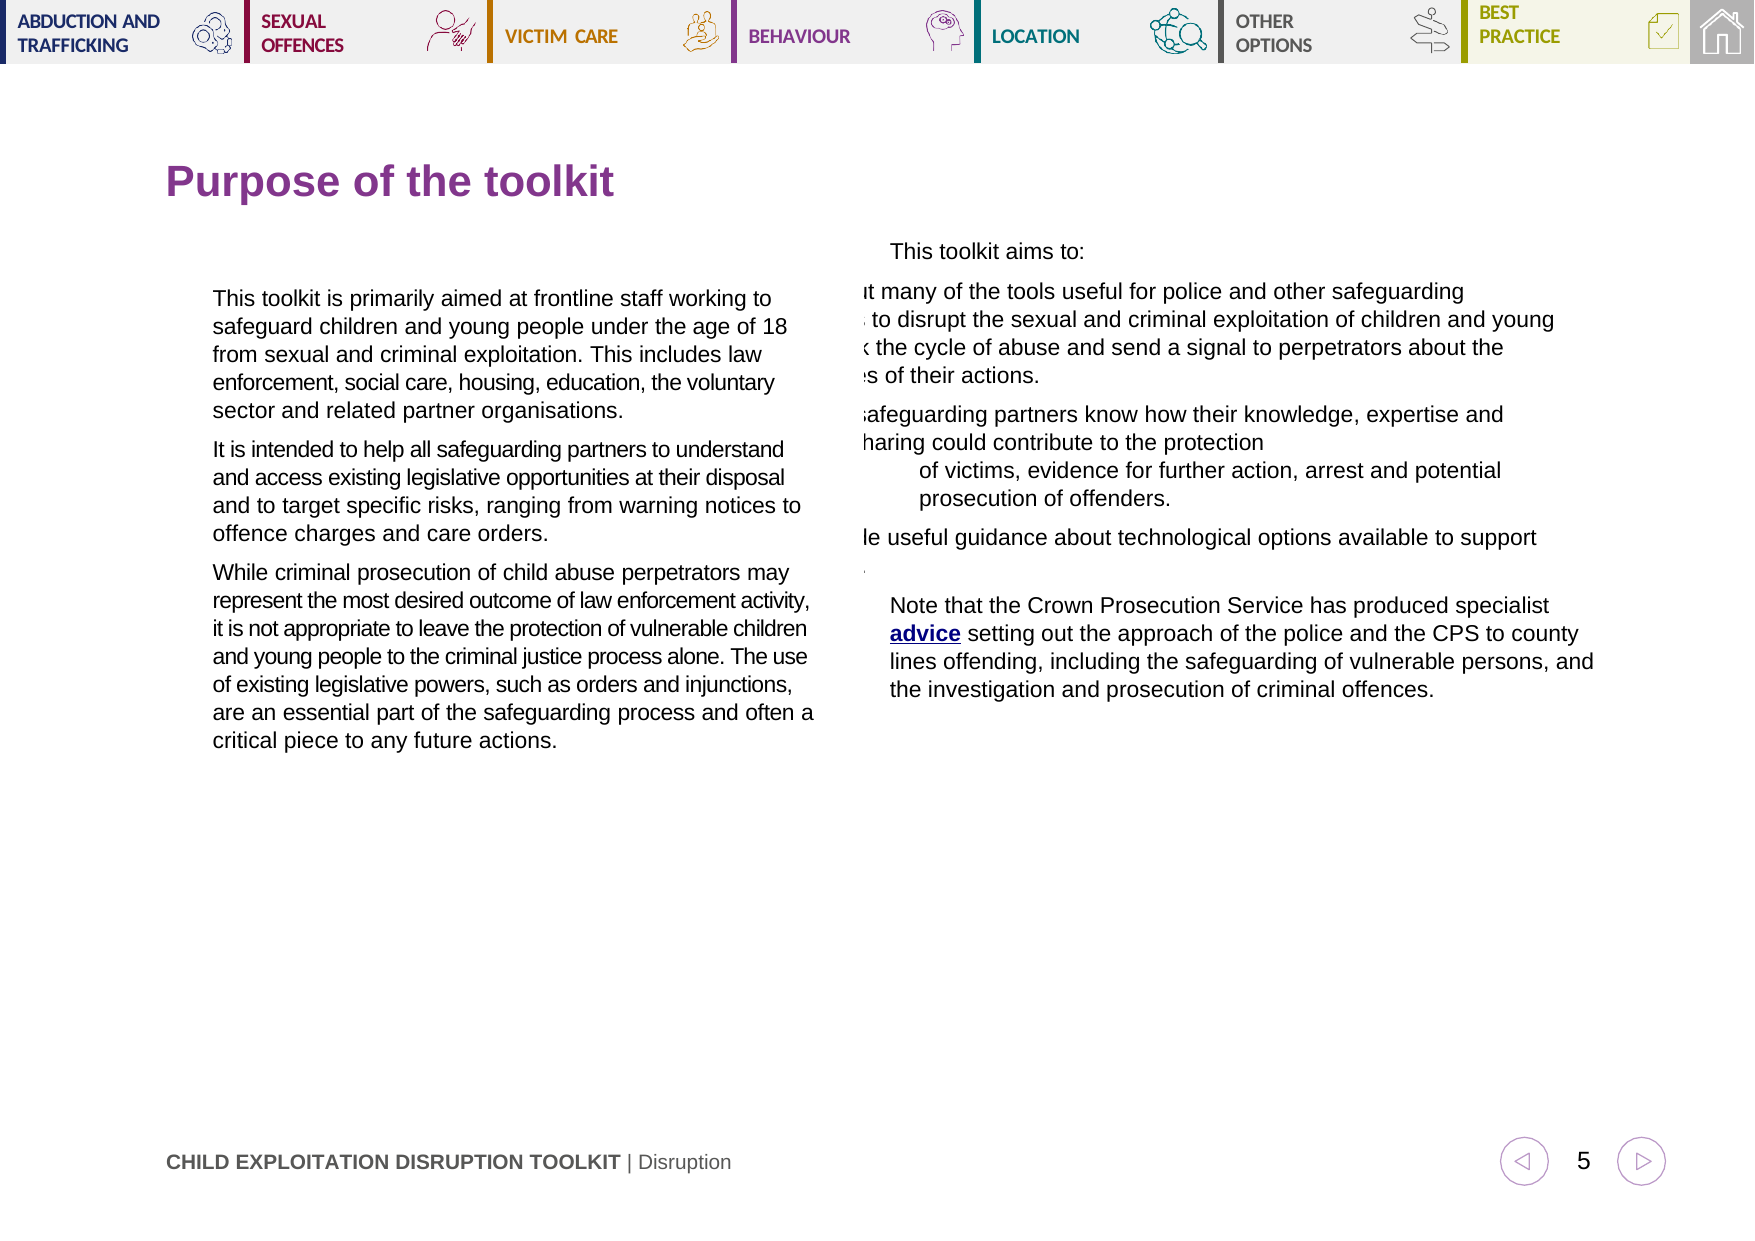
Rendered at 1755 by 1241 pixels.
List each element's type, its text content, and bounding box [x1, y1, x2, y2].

text It is intended to help all safeguarding partners to understand and access existing legislative opportunities at their disposal and to target specific risks, ranging from warning notices to offence charges and care orders. [212, 436, 817, 546]
text This toolkit is primarily aimed at frontline staff working to safeguard children and young people under the age of 18 from sexual and criminal exploitation. This includes law enforcement, social care, housing, education, the voluntary sector and related partner organisations. [212, 285, 817, 423]
text Note that the Crown Prosecution Service has produced specialist advice setting out the approach of the police and the CPS to county lines offending, including the safeguarding of vulnerable persons, and the investigation and prosecution of criminal offences. [889, 592, 1611, 702]
text While criminal prosecution of child abuse perpetrators may represent the most desired outcome of law enforcement activity, it is not appropriate to leave the protection of vulnerable children and young people to the criminal justice process alone. The use of existing legislative powers, such as orders and injunctions, are an essential part of the safeguarding process and often a critical piece to any future actions. [212, 559, 817, 753]
text This toolkit aims to: [889, 238, 1702, 264]
list help safeguarding partners know how their knowledge, expertise and information sharing could contribute to the protection [864, 401, 1569, 455]
text This toolkit aims to: [165, 243, 864, 805]
list set out many of the tools useful for police and other safeguarding professionals to disrupt the sexual and criminal exploitation of children and young people, break the cycle of abuse and send a signal to perpetrators about the consequences of their actions. [864, 278, 1574, 388]
subtitle Purpose of the toolkit [165, 155, 620, 205]
list provide useful guidance about technological options available to support interventions. [864, 524, 1563, 578]
text of victims, evidence for further action, arrest and potential prosecution of offenders. [919, 457, 1610, 511]
